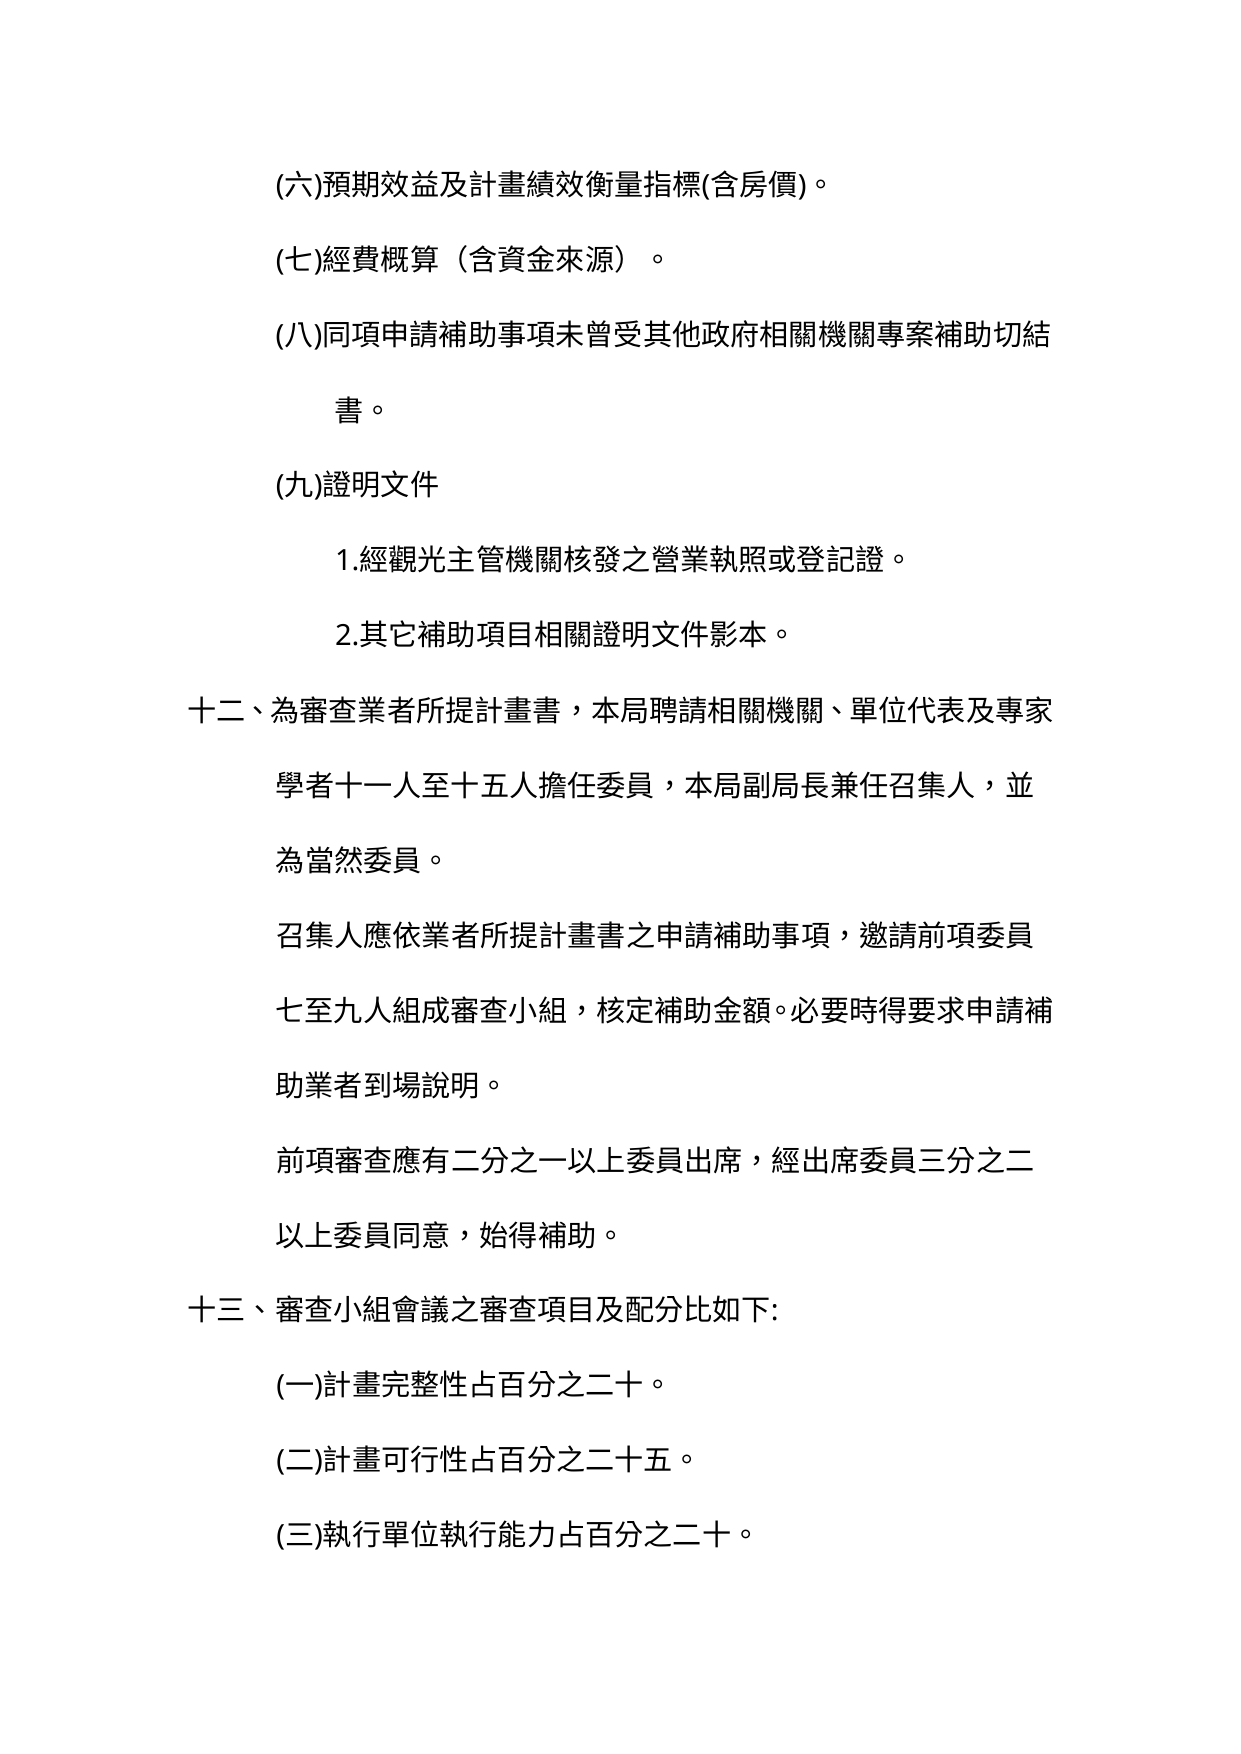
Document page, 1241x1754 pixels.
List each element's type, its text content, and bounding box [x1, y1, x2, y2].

text 十二、為審查業者所提計畫書，本局聘請相關機關、單位代表及專家學者十一人至十五人擔任委員，本局副局長兼任召集人，並為當然委員。 [187, 671, 1053, 896]
text (七)經費概算（含資金來源）。 [187, 221, 1053, 296]
text 召集人應依業者所提計畫書之申請補助事項，邀請前項委員七至九人組成審查小組，核定補助金額。必要時得要求申請補助業者到場說明。 [275, 896, 1053, 1121]
text 2.其它補助項目相關證明文件影本。 [305, 596, 1053, 671]
text 十三、審查小組會議之審查項目及配分比如下: [187, 1271, 1053, 1346]
text (八)同項申請補助事項未曾受其他政府相關機關專案補助切結書。 [275, 296, 1053, 446]
text (九)證明文件 [187, 446, 1053, 521]
text (六)預期效益及計畫績效衡量指標(含房價)。 [187, 146, 1053, 221]
text (二)計畫可行性占百分之二十五。 [276, 1421, 1053, 1496]
text 1.經觀光主管機關核發之營業執照或登記證。 [305, 521, 1053, 596]
text (三)執行單位執行能力占百分之二十。 [276, 1496, 1053, 1571]
text (一)計畫完整性占百分之二十。 [276, 1346, 1053, 1421]
text 前項審查應有二分之一以上委員出席，經出席委員三分之二以上委員同意，始得補助。 [275, 1121, 1053, 1271]
